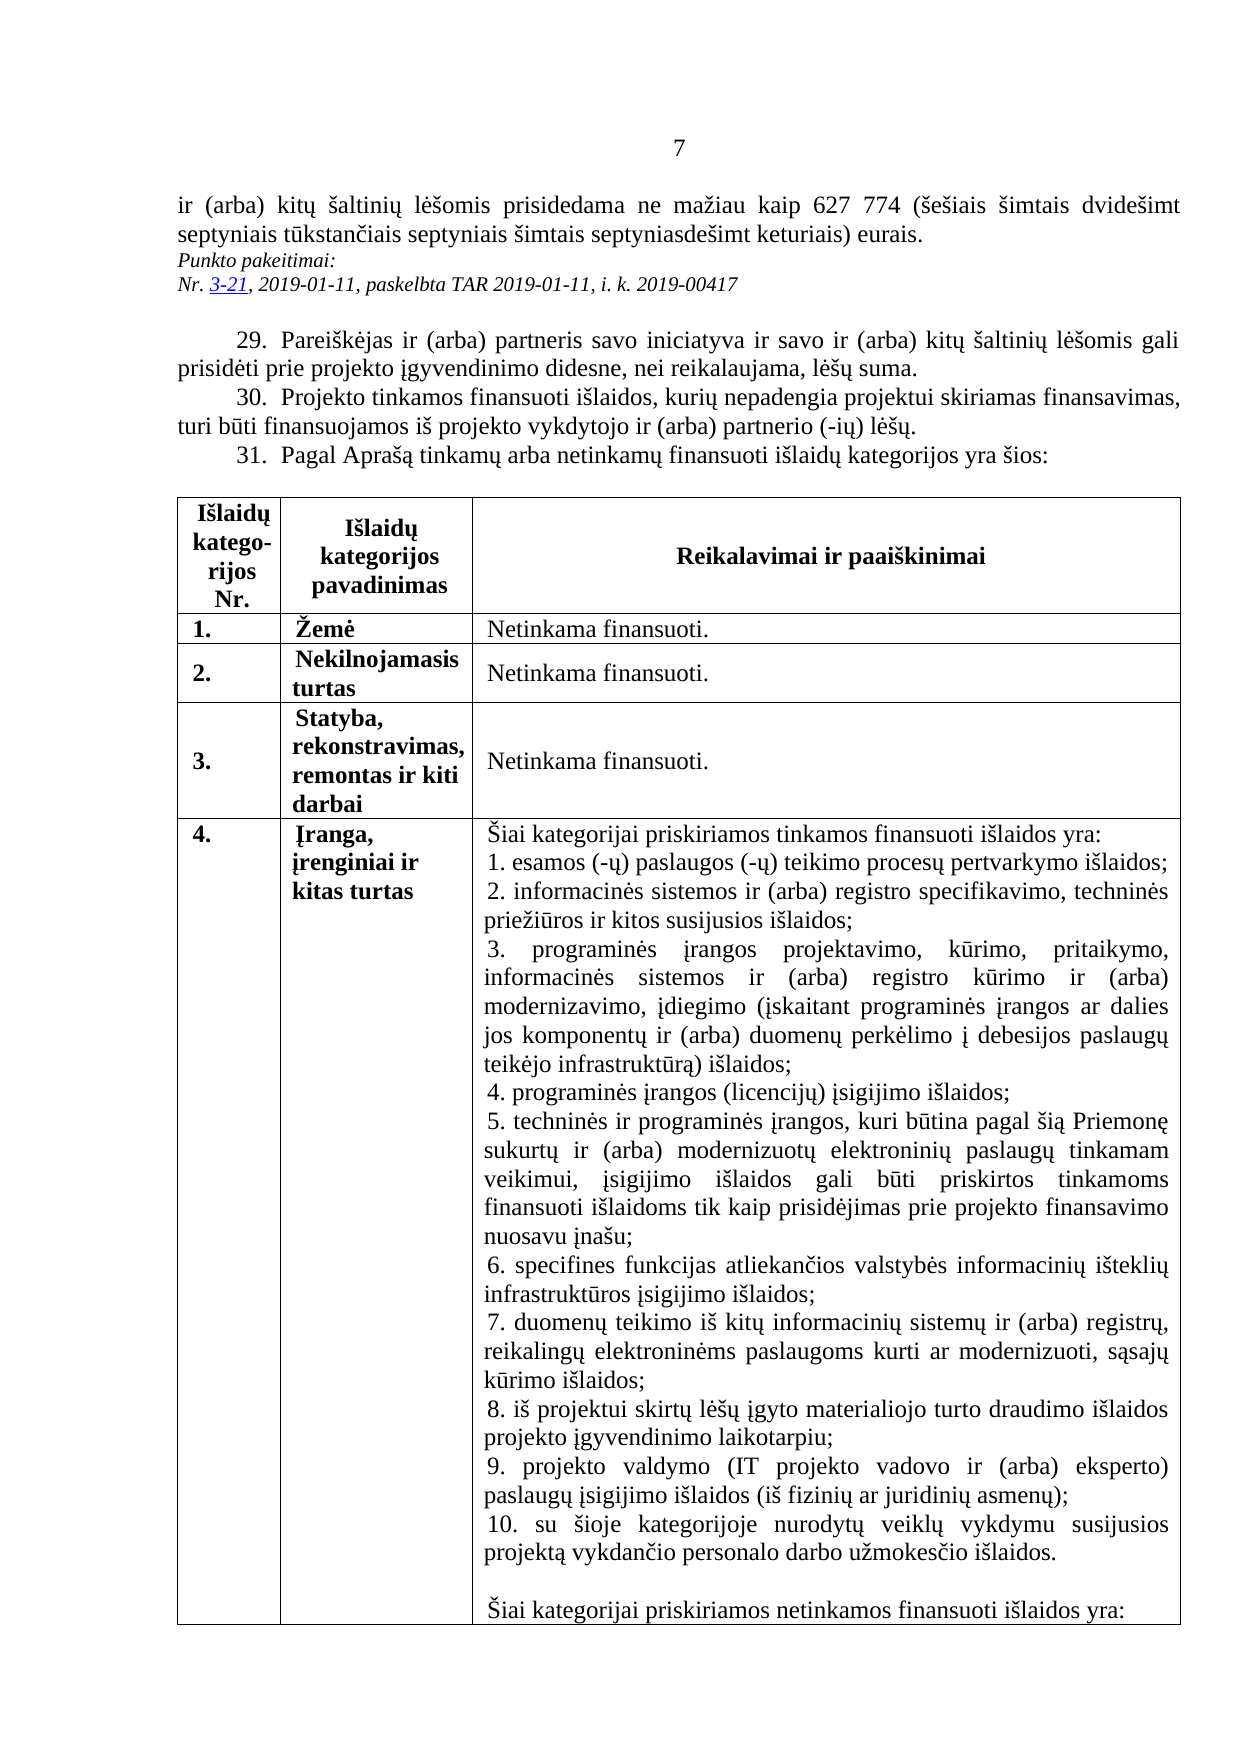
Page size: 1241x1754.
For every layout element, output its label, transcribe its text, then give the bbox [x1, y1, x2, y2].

table_cell 2. [178, 644, 280, 702]
table_cell 4. [178, 819, 280, 1624]
table_cell Įranga, įrenginiai ir kitas turtas [281, 819, 472, 1624]
table_cell Netinkama finansuoti. [473, 703, 1180, 818]
table_cell 3. [178, 703, 280, 818]
text 31. Pagal Aprašą tinkamų arba netinkamų finansuoti išlaidų kategorijos yra šios: [177, 440, 1181, 468]
text 30. Projekto tinkamos finansuoti išlaidos, kurių nepadengia projektui skiriamas finansavimas, turi būti finansuojamos iš projekto vykdytojo ir (arba) partnerio (-ių) lėšų. [177, 382, 1181, 440]
table_cell Šiai kategorijai priskiriamos tinkamos finansuoti išlaidos yra: 1. esamos (-ų) paslaugos (-ų) teikimo procesų pertvarkymo išlaidos; 2. informacinės sistemos ir (arba) registro specifikavimo, techninės priežiūros ir kitos susijusios išlaidos; 3. programinės įrangos projektavimo, kūrimo, pritaikymo, informacinės sistemos ir (arba) registro kūrimo ir (arba) modernizavimo, įdiegimo (įskaitant programinės įrangos ar dalies jos komponentų ir (arba) duomenų perkėlimo į debesijos paslaugų teikėjo infrastruktūrą) išlaidos; 4. programinės įrangos (licencijų) įsigijimo išlaidos; 5. techninės ir programinės įrangos, kuri būtina pagal šią Priemonę sukurtų ir (arba) modernizuotų elektroninių paslaugų tinkamam veikimui, įsigijimo išlaidos gali būti priskirtos tinkamoms finansuoti išlaidoms tik kaip prisidėjimas prie projekto finansavimo nuosavu įnašu; 6. specifines funkcijas atliekančios valstybės informacinių išteklių infrastruktūros įsigijimo išlaidos; 7. duomenų teikimo iš kitų informacinių sistemų ir (arba) registrų, reikalingų elektroninėms paslaugoms kurti ar modernizuoti, sąsajų kūrimo išlaidos; 8. iš projektui skirtų lėšų įgyto materialiojo turto draudimo išlaidos projekto įgyvendinimo laikotarpiu; 9. projekto valdymo (IT projekto vadovo ir (arba) eksperto) paslaugų įsigijimo išlaidos (iš fizinių ar juridinių asmenų); 10. su šioje kategorijoje nurodytų veiklų vykdymu susijusios projektą vykdančio personalo darbo užmokesčio išlaidos. Šiai kategorijai priskiriamos netinkamos finansuoti išlaidos yra: [473, 819, 1180, 1624]
table_cell Statyba, rekonstravimas, remontas ir kiti darbai [281, 703, 472, 818]
table_header Reikalavimai ir paaiškinimai [473, 498, 1180, 613]
text Punkto pakeitimai: [177, 248, 1181, 272]
text 29. Pareiškėjas ir (arba) partneris savo iniciatyva ir savo ir (arba) kitų šaltinių lėšomis gali prisidėti prie projekto įgyvendinimo didesne, nei reikalaujama, lėšų suma. [177, 325, 1181, 382]
table_cell Netinkama finansuoti. [473, 644, 1180, 702]
text ir (arba) kitų šaltinių lėšomis prisidedama ne mažiau kaip 627 774 (šešiais šimtais dvidešimt septyniais tūkstančiais septyniais šimtais septyniasdešimt keturiais) eurais. [177, 190, 1181, 248]
text Nr. 3-21, 2019-01-11, paskelbta TAR 2019-01-11, i. k. 2019-00417 [177, 272, 1181, 296]
table_cell Nekilnojamasis turtas [281, 644, 472, 702]
table_header Išlaidų katego-rijos Nr. [178, 498, 280, 613]
table_header Išlaidų kategorijos pavadinimas [281, 498, 472, 613]
table_cell Žemė [281, 614, 472, 643]
table_cell 1. [178, 614, 280, 643]
table_cell Netinkama finansuoti. [473, 614, 1180, 643]
